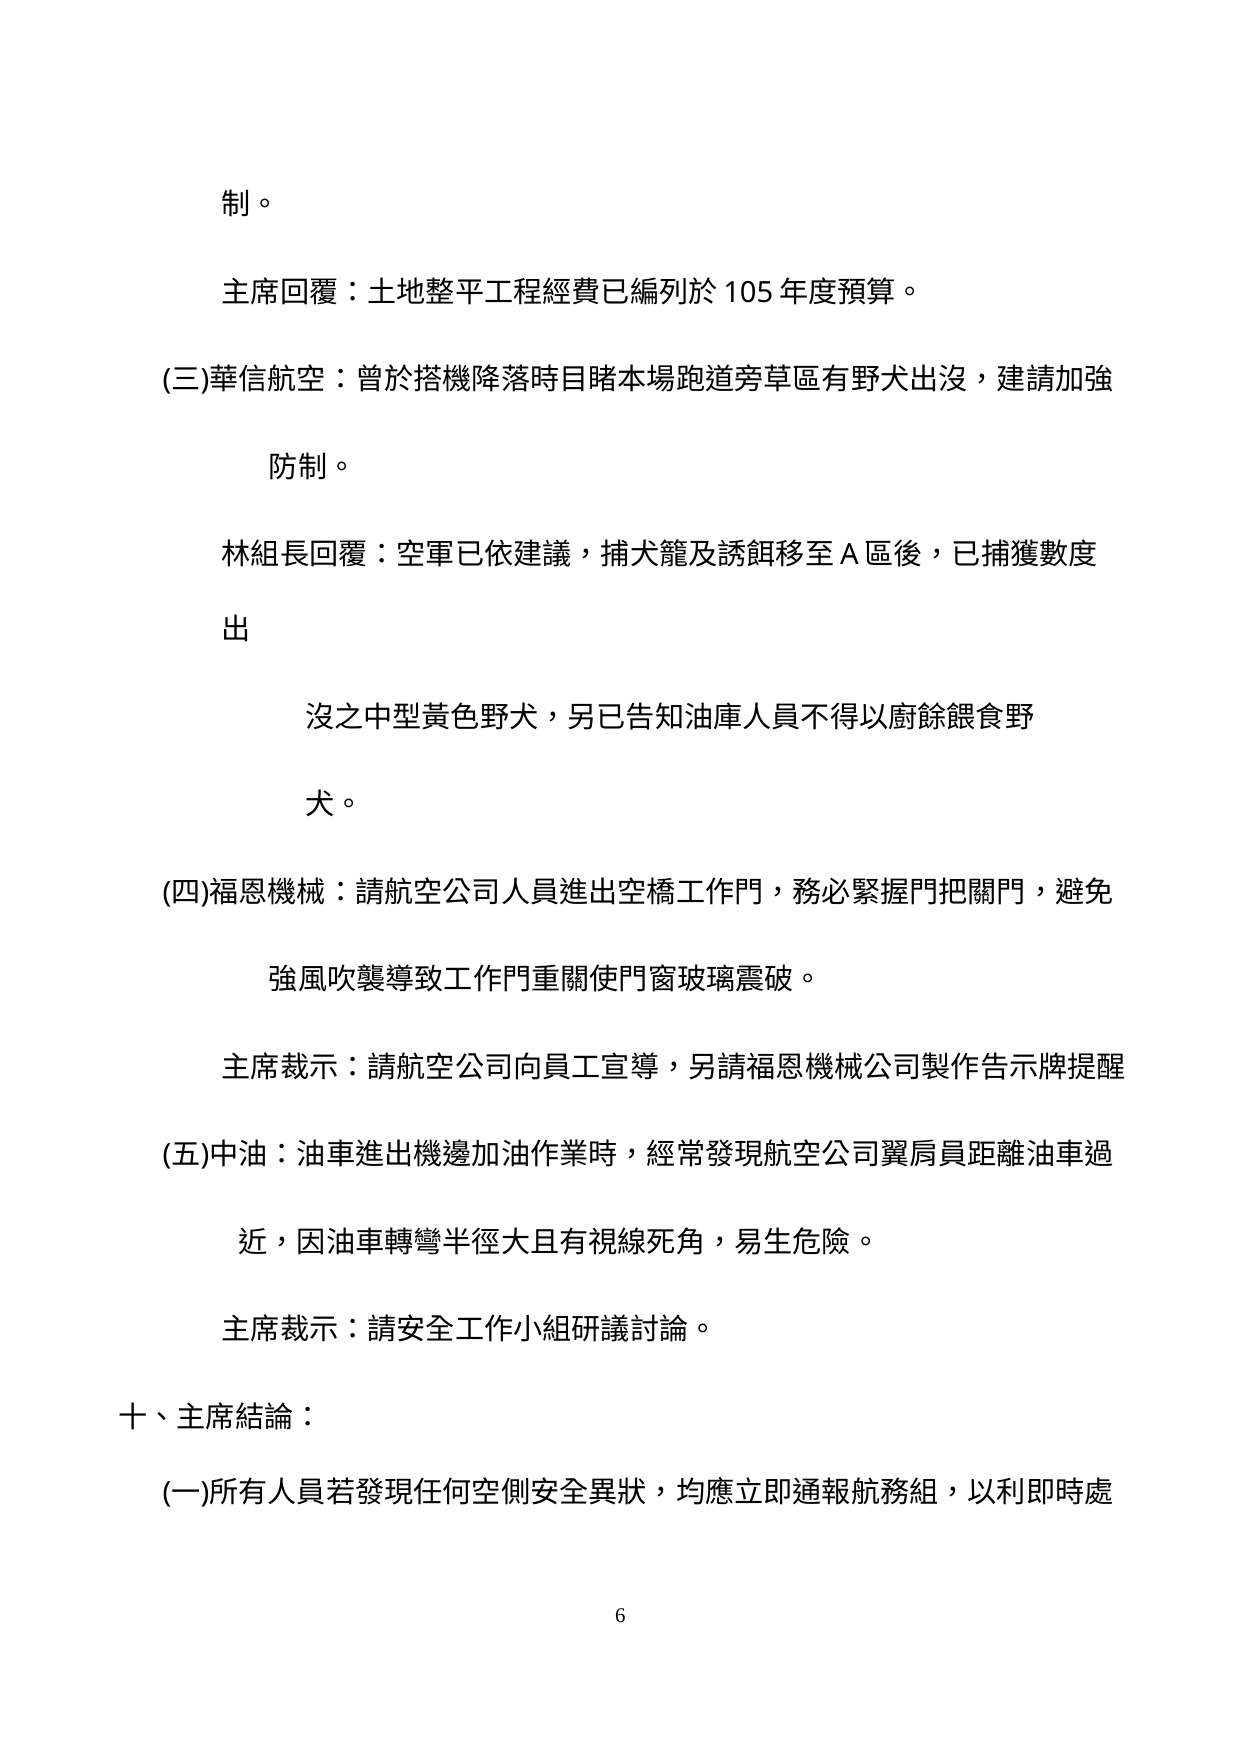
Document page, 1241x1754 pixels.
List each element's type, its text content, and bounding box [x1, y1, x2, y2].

text (三)華信航空：曾於搭機降落時目睹本場跑道旁草區有野犬出沒，建請加強 [162, 339, 1122, 414]
text 犬。 [221, 764, 1122, 839]
text 十、主席結論： [118, 1377, 1122, 1452]
text 主席裁示：請航空公司向員工宣導，另請福恩機械公司製作告示牌提醒。 [221, 1027, 1122, 1102]
text 沒之中型黃色野犬，另已告知油庫人員不得以廚餘餵食野 [221, 677, 1122, 752]
text 林組長回覆：空軍已依建議，捕犬籠及誘餌移至A區後，已捕獲數度出 [221, 514, 1122, 664]
text 強風吹襲導致工作門重關使門窗玻璃震破。 [162, 939, 1122, 1014]
text 主席裁示：請安全工作小組研議討論。 [221, 1289, 1122, 1364]
text (五)中油：油車進出機邊加油作業時，經常發現航空公司翼肩員距離油車過 [162, 1114, 1122, 1189]
text (四)福恩機械：請航空公司人員進出空橋工作門，務必緊握門把關門，避免 [162, 852, 1122, 927]
text 近，因油車轉彎半徑大且有視線死角，易生危險。 [162, 1202, 1122, 1277]
text 制。 [162, 164, 1122, 239]
text 防制。 [162, 427, 1122, 502]
text (一)所有人員若發現任何空側安全異狀，均應立即通報航務組，以利即時處 [162, 1452, 1122, 1527]
text 主席回覆：土地整平工程經費已編列於105年度預算。 [221, 252, 1122, 327]
